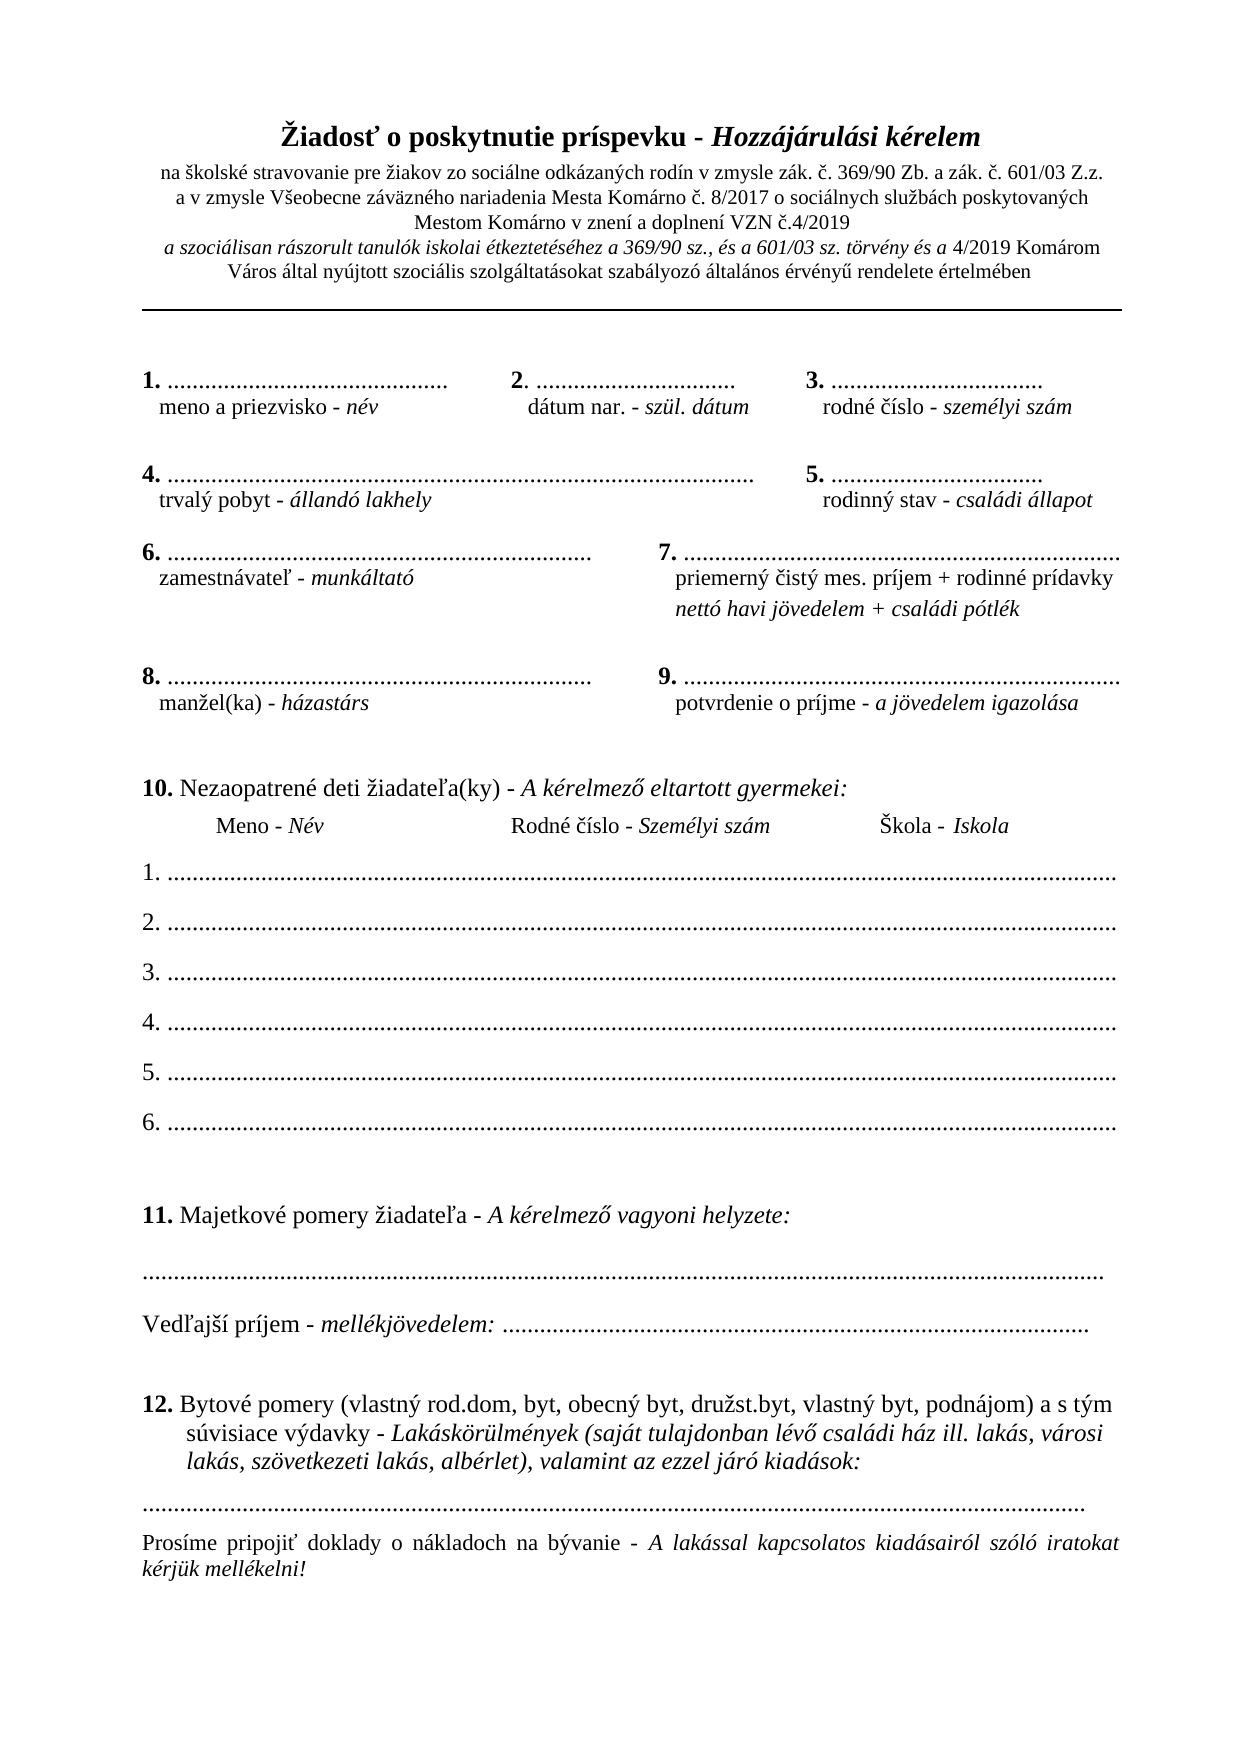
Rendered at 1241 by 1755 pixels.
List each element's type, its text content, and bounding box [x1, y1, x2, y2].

text ....................................................................................................................................................... [142, 1488, 1122, 1516]
text meno a priezvisko - név dátum nar. - szül. dátum rodné číslo - személyi szám [235, 404, 1122, 417]
text 3. ........................................................................................................................................................ [142, 950, 1122, 988]
text manžel(ka) - házastárs potvrdenie o príjme - a jövedelem igazolása [895, 700, 1006, 713]
text 5. ........................................................................................................................................................ [142, 1050, 1122, 1088]
text Vedľajší príjem - mellékjövedelem: .............................................................................................. [389, 1321, 1122, 1335]
text manžel(ka) - házastárs potvrdenie o príjme - a jövedelem igazolása [142, 700, 258, 713]
text 8. .................................................................... 9. ...................................................................... [142, 673, 1122, 687]
text Meno - Név Rodné číslo - Személyi szám Škola - Iskola [142, 817, 1122, 838]
text 10. Nezaopatrené deti žiadateľa(ky) - A kérelmező eltartott gyermekei: [142, 767, 1122, 804]
text trvalý pobyt - állandó lakhely rodinný stav - családi állapot [222, 497, 1066, 510]
text 11. Majetkové pomery žiadateľa - A kérelmező vagyoni helyzete: [142, 1200, 1122, 1229]
text 1. ............................................. 2. ................................ 3. .................................. [142, 377, 1122, 391]
text nettó havi jövedelem + családi pótlék [142, 603, 1122, 619]
text Prosíme pripojiť doklady o nákladoch na bývanie - A lakással kapcsolatos kiadásairól szóló iratokat kérjük mellékelni! [142, 1529, 1122, 1582]
text a szociálisan rászorult tanulók iskolai étkeztetéséhez a 369/90 sz., és a 601/03 sz. törvény és a 4/2019 Komárom Város által nyújtott szociális szolgáltatásokat szabályozó általános érvényű rendelete értelmében [142, 235, 1122, 283]
text 12. Bytové pomery (vlastný rod.dom, byt, obecný byt, družst.byt, vlastný byt, podnájom) a s tým súvisiace výdavky - Lakáskörülmények (saját tulajdonban lévő családi ház ill. lakás, városi lakás, szövetkezeti lakás, albérlet), valamint az ezzel járó kiadások: [142, 1389, 1122, 1475]
text 6. .................................................................... 7. ...................................................................... [142, 549, 1122, 564]
text .......................................................................................................................................................... [142, 1268, 1122, 1283]
text zamestnávateľ - munkáltató priemerný čistý mes. príjem + rodinné prídavky [142, 564, 1122, 590]
text na školské stravovanie pre žiakov zo sociálne odkázaných rodín v zmysle zák. č. 369/90 Zb. a zák. č. 601/03 Z.z. a v zmysle Všeobecne záväzného nariadenia Mesta Komárno č. 8/2017 o sociálnych službách poskytovaných Mestom Komárno v znení a doplnení VZN č.4/2019 [142, 160, 1122, 235]
text 1. ........................................................................................................................................................ [142, 850, 1122, 888]
text 6. ........................................................................................................................................................ [142, 1100, 1122, 1138]
text manžel(ka) - házastárs potvrdenie o príjme - a jövedelem igazolása [1005, 700, 1122, 713]
text 4. .............................................................................................. 5. .................................. [142, 471, 1122, 485]
text manžel(ka) - házastárs potvrdenie o príjme - a jövedelem igazolása [679, 700, 798, 713]
text Žiadosť o poskytnutie príspevku - Hozzájárulási kérelem [142, 126, 1122, 151]
text 2. ........................................................................................................................................................ [142, 900, 1122, 938]
text manžel(ka) - házastárs potvrdenie o príjme - a jövedelem igazolása [258, 700, 677, 713]
text 4. ........................................................................................................................................................ [142, 1000, 1122, 1038]
